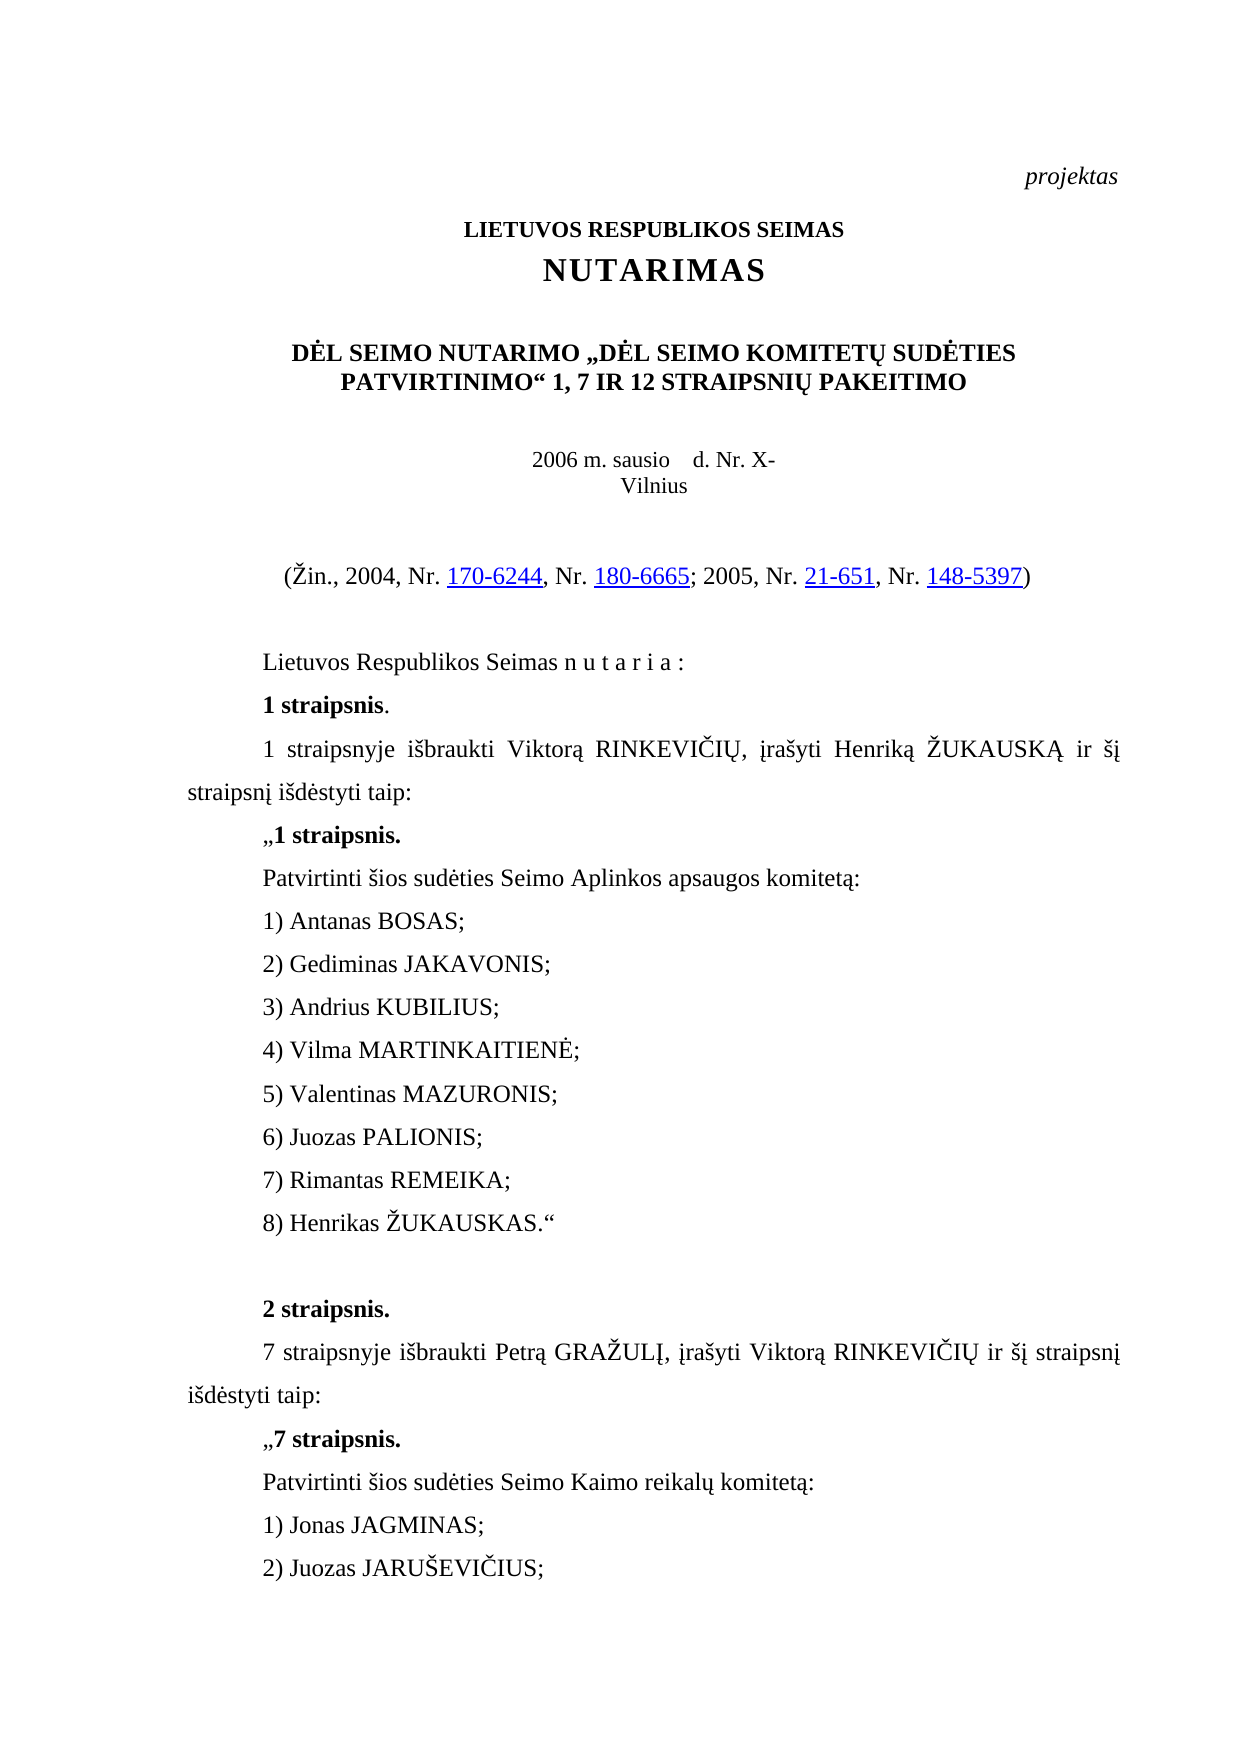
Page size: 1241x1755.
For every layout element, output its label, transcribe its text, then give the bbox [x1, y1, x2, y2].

text „1 straipsnis. [187, 820, 1120, 849]
text 2) Juozas JARUŠEVIČIUS; [187, 1553, 1120, 1582]
text 4) Vilma MARTINKAITIENĖ; [187, 1036, 1120, 1064]
text 5) Valentinas MAZURONIS; [187, 1079, 1120, 1107]
text 7 straipsnyje išbraukti Petrą GRAŽULĮ, įrašyti Viktorą RINKEVIČIŲ ir šį straipsnį išdėstyti taip: [187, 1337, 1120, 1409]
text „7 straipsnis. [187, 1424, 1120, 1452]
text Patvirtinti šios sudėties Seimo Kaimo reikalų komitetą: [187, 1467, 1120, 1496]
text 6) Juozas PALIONIS; [187, 1122, 1120, 1151]
text 8) Henrikas ŽUKAUSKAS.“ [187, 1208, 1120, 1237]
text (Žin., 2004, Nr. 170-6244, Nr. 180-6665; 2005, Nr. 21-651, Nr. 148-5397) [187, 561, 1120, 590]
text 1 straipsnyje išbraukti Viktorą RINKEVIČIŲ, įrašyti Henriką ŽUKAUSKĄ ir šį straipsnį išdėstyti taip: [187, 734, 1120, 806]
text NUTARIMAS [187, 250, 1120, 288]
text 2) Gediminas JAKAVONIS; [187, 949, 1120, 978]
text 7) Rimantas REMEIKA; [187, 1165, 1120, 1194]
text 2 straipsnis. [187, 1294, 1120, 1323]
text 3) Andrius KUBILIUS; [187, 992, 1120, 1021]
text 1) Jonas JAGMINAS; [187, 1510, 1120, 1539]
text Patvirtinti šios sudėties Seimo Aplinkos apsaugos komitetą: [187, 863, 1120, 892]
text projektas [187, 161, 1120, 190]
text Lietuvos Respublikos Seimas n u t a r i a : [187, 647, 1120, 676]
text DĖL SEIMO NUTARIMO „DĖL SEIMO KOMITETŲ SUDĖTIES PATVIRTINIMO“ 1, 7 IR 12 STRAIPSNIŲ PAKEITIMO [187, 338, 1120, 396]
text 1 straipsnis. [187, 691, 1120, 719]
text LIETUVOS RESPUBLIKOS SEIMAS [187, 216, 1120, 242]
text 2006 m. sausio d. Nr. X- Vilnius [187, 446, 1120, 499]
text 1) Antanas BOSAS; [187, 906, 1120, 935]
